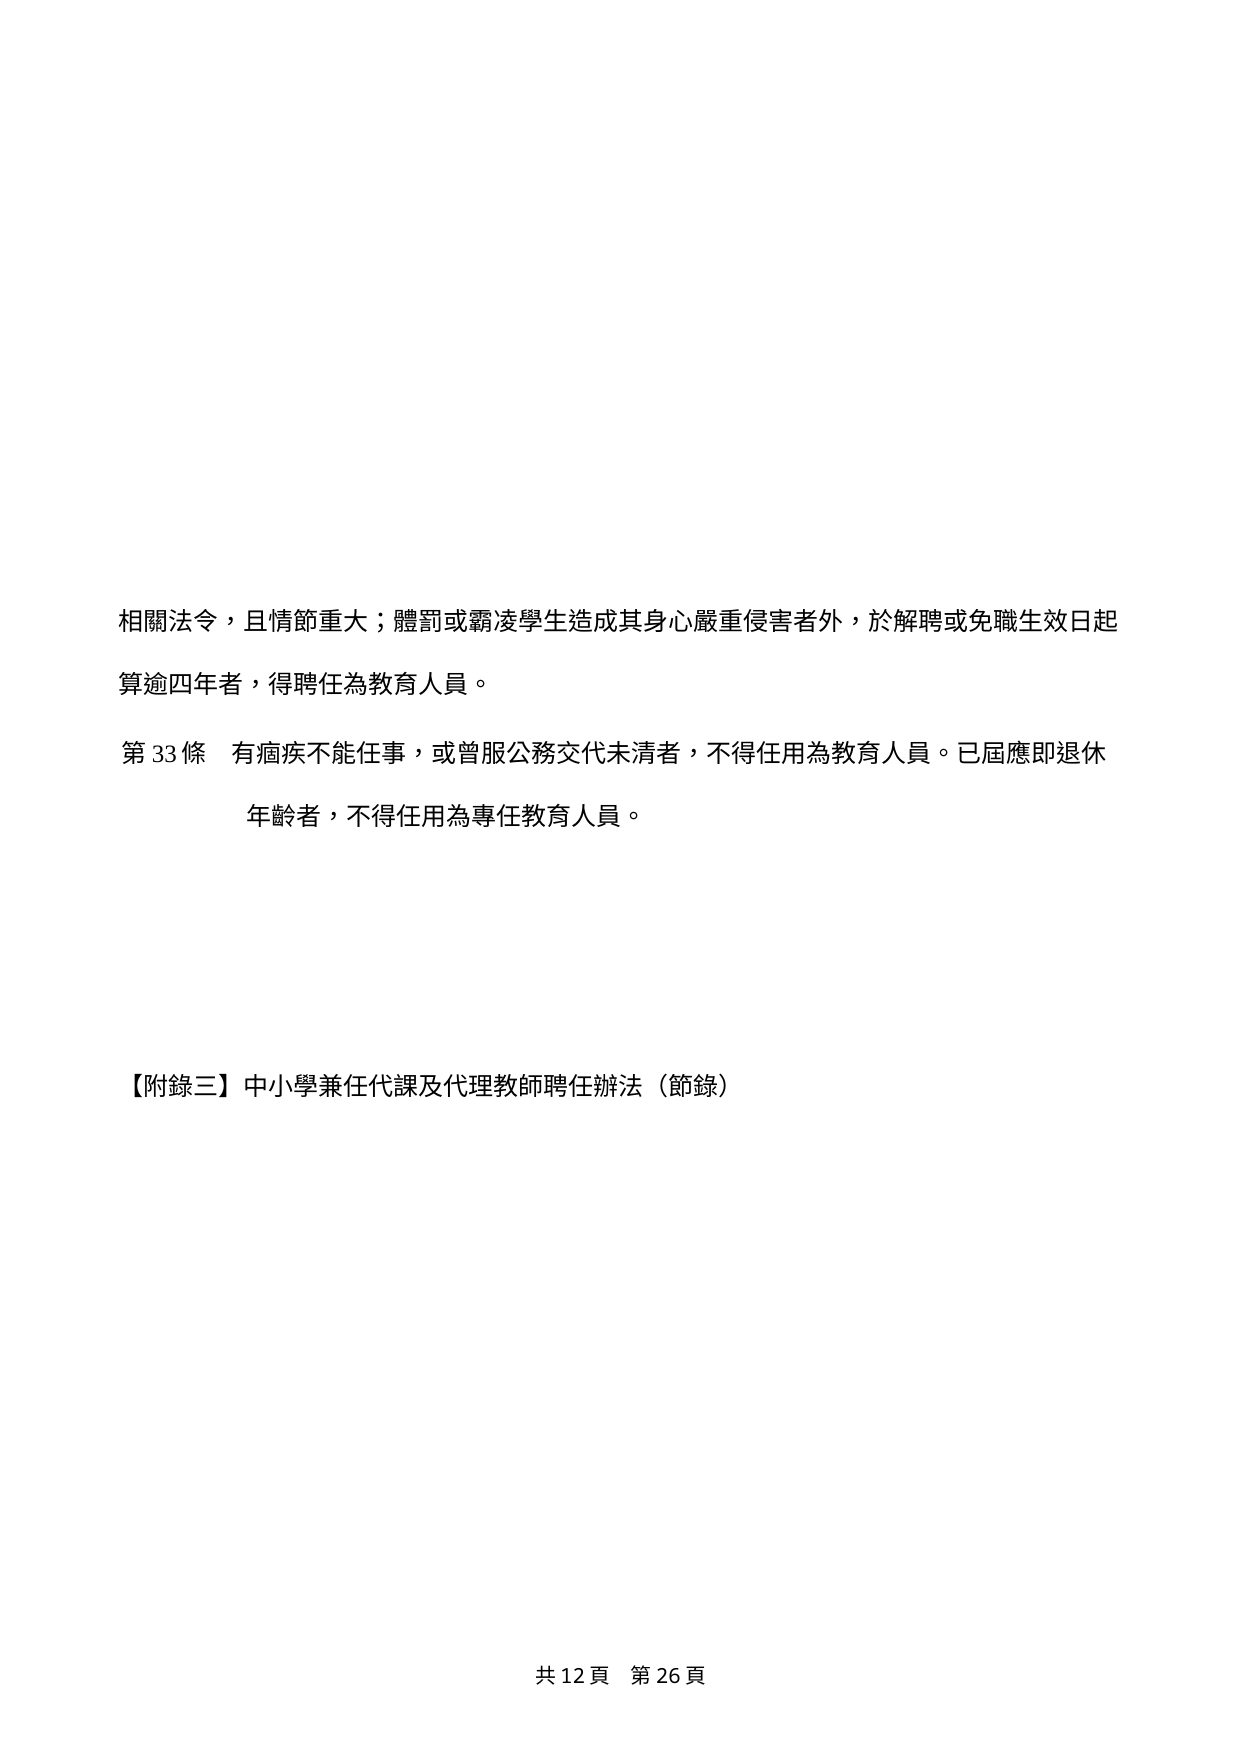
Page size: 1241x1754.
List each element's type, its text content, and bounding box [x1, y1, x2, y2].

text 【附錄三】中小學兼任代課及代理教師聘任辦法（節錄） [118, 1043, 1122, 1106]
text 相關法令，且情節重大；體罰或霸凌學生造成其身心嚴重侵害者外，於解聘或免職生效日起算逾四年者，得聘任為教育人員。 [118, 578, 1122, 703]
text 第33條 有痼疾不能任事，或曾服公務交代未清者，不得任用為教育人員。已屆應即退休年齡者，不得任用為專任教育人員。 [122, 710, 1122, 835]
